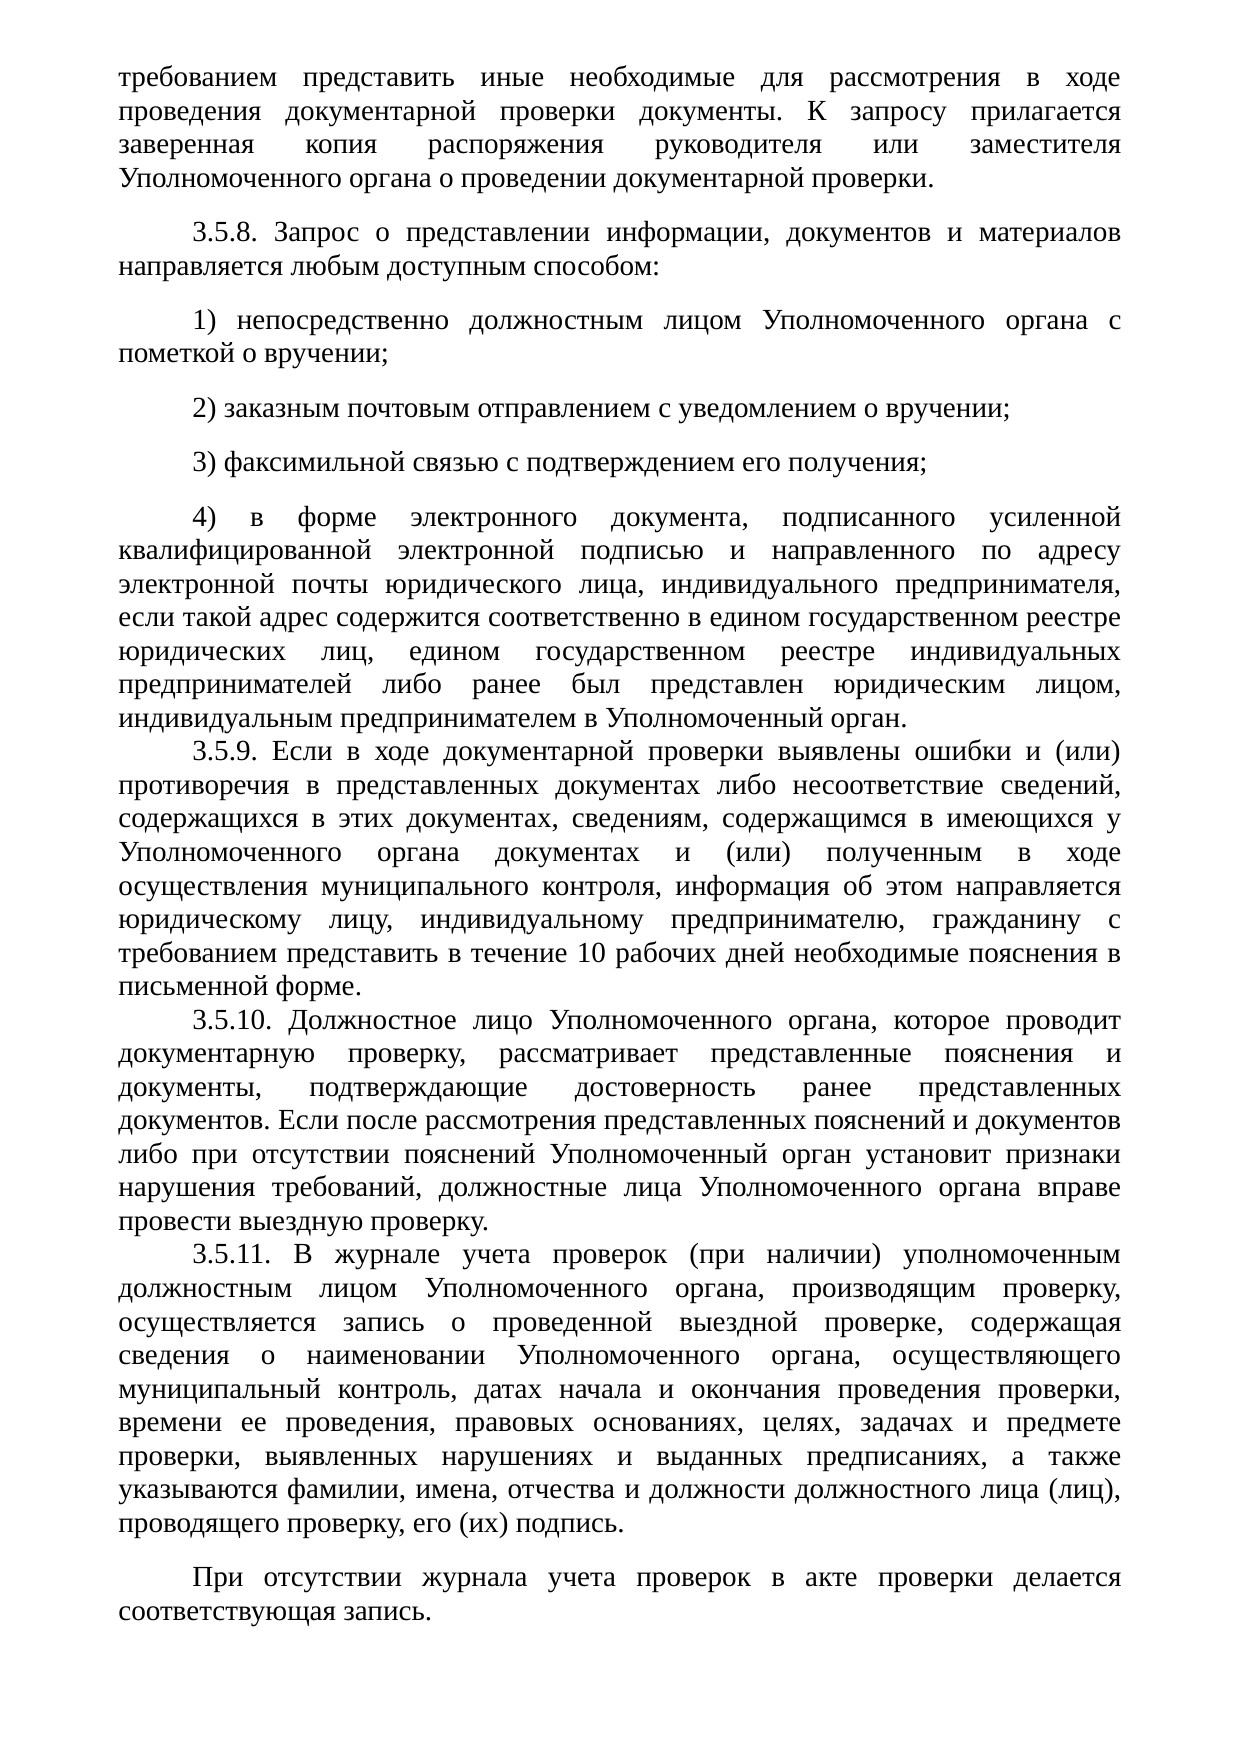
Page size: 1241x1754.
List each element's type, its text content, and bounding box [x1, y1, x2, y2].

text требованием представить иные необходимые для рассмотрения в ходе проведения документарной проверки документы. К запросу прилагается заверенная копия распоряжения руководителя или заместителя Уполномоченного органа о проведении документарной проверки. [118, 59, 1122, 193]
text 3) факсимильной связью с подтверждением его получения; [118, 444, 1122, 478]
text 3.5.10. Должностное лицо Уполномоченного органа, которое проводит документарную проверку, рассматривает представленные пояснения и документы, подтверждающие достоверность ранее представленных документов. Если после рассмотрения представленных пояснений и документов либо при отсутствии пояснений Уполномоченный орган установит признаки нарушения требований, должностные лица Уполномоченного органа вправе провести выездную проверку. [118, 1002, 1122, 1237]
text При отсутствии журнала учета проверок в акте проверки делается соответствующая запись. [118, 1559, 1122, 1626]
text 3.5.8. Запрос о представлении информации, документов и материалов направляется любым доступным способом: [118, 214, 1122, 281]
text 3.5.11. В журнале учета проверок (при наличии) уполномоченным должностным лицом Уполномоченного органа, производящим проверку, осуществляется запись о проведенной выездной проверке, содержащая сведения о наименовании Уполномоченного органа, осуществляющего муниципальный контроль, датах начала и окончания проведения проверки, времени ее проведения, правовых основаниях, целях, задачах и предмете проверки, выявленных нарушениях и выданных предписаниях, а также указываются фамилии, имена, отчества и должности должностного лица (лиц), проводящего проверку, его (их) подпись. [118, 1237, 1122, 1538]
text 4) в форме электронного документа, подписанного усиленной квалифицированной электронной подписью и направленного по адресу электронной почты юридического лица, индивидуального предпринимателя, если такой адрес содержится соответственно в едином государственном реестре юридических лиц, едином государственном реестре индивидуальных предпринимателей либо ранее был представлен юридическим лицом, индивидуальным предпринимателем в Уполномоченный орган. [118, 499, 1122, 733]
text 3.5.9. Если в ходе документарной проверки выявлены ошибки и (или) противоречия в представленных документах либо несоответствие сведений, содержащихся в этих документах, сведениям, содержащимся в имеющихся у Уполномоченного органа документах и (или) полученным в ходе осуществления муниципального контроля, информация об этом направляется юридическому лицу, индивидуальному предпринимателю, гражданину с требованием представить в течение 10 рабочих дней необходимые пояснения в письменной форме. [118, 733, 1122, 1002]
text 2) заказным почтовым отправлением с уведомлением о вручении; [118, 390, 1122, 423]
text 1) непосредственно должностным лицом Уполномоченного органа с пометкой о вручении; [118, 302, 1122, 369]
